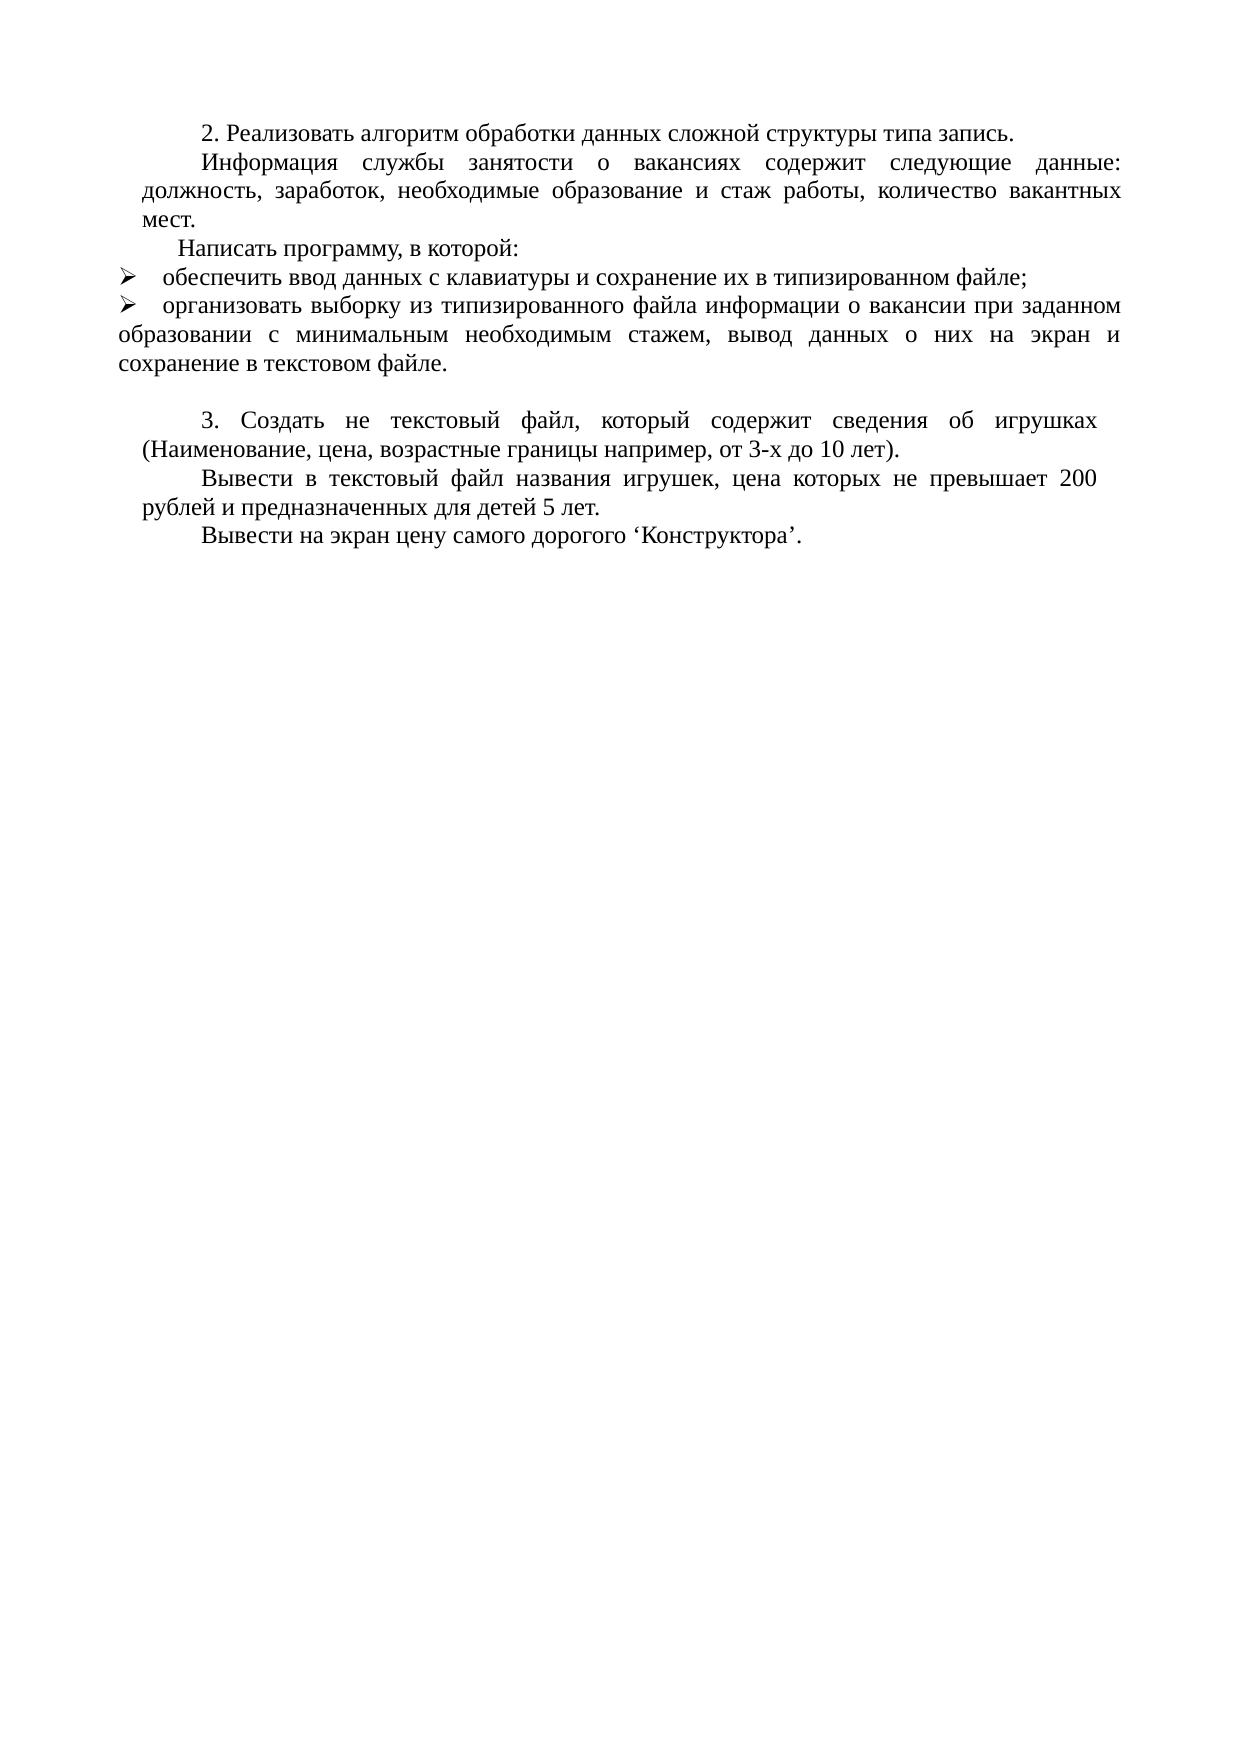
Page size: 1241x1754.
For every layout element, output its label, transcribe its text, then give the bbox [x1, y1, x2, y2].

text Написать программу, в которой: [118, 233, 1122, 262]
text 3. Создать не текстовый файл, который содержит сведения об игрушках (Наименование, цена, возрастные границы например, от 3-х до 10 лет). [142, 406, 1098, 463]
list обеспечить ввод данных с клавиатуры и сохранение их в типизированном файле; [118, 262, 1122, 291]
text 2. Реализовать алгоритм обработки данных сложной структуры типа запись. [142, 118, 1122, 147]
text Вывести на экран цену самого дорогого ‘Конструктора’. [142, 521, 1098, 549]
text Информация службы занятости о вакансиях содержит следующие данные: должность, заработок, необходимые образование и стаж работы, количество вакантных мест. [142, 147, 1122, 233]
text Вывести в текстовый файл названия игрушек, цена которых не превышает 200 рублей и предназначенных для детей 5 лет. [142, 463, 1098, 521]
list организовать выборку из типизированного файла информации о вакансии при заданном образовании с минимальным необходимым стажем, вывод данных о них на экран и сохранение в текстовом файле. [118, 291, 1122, 377]
